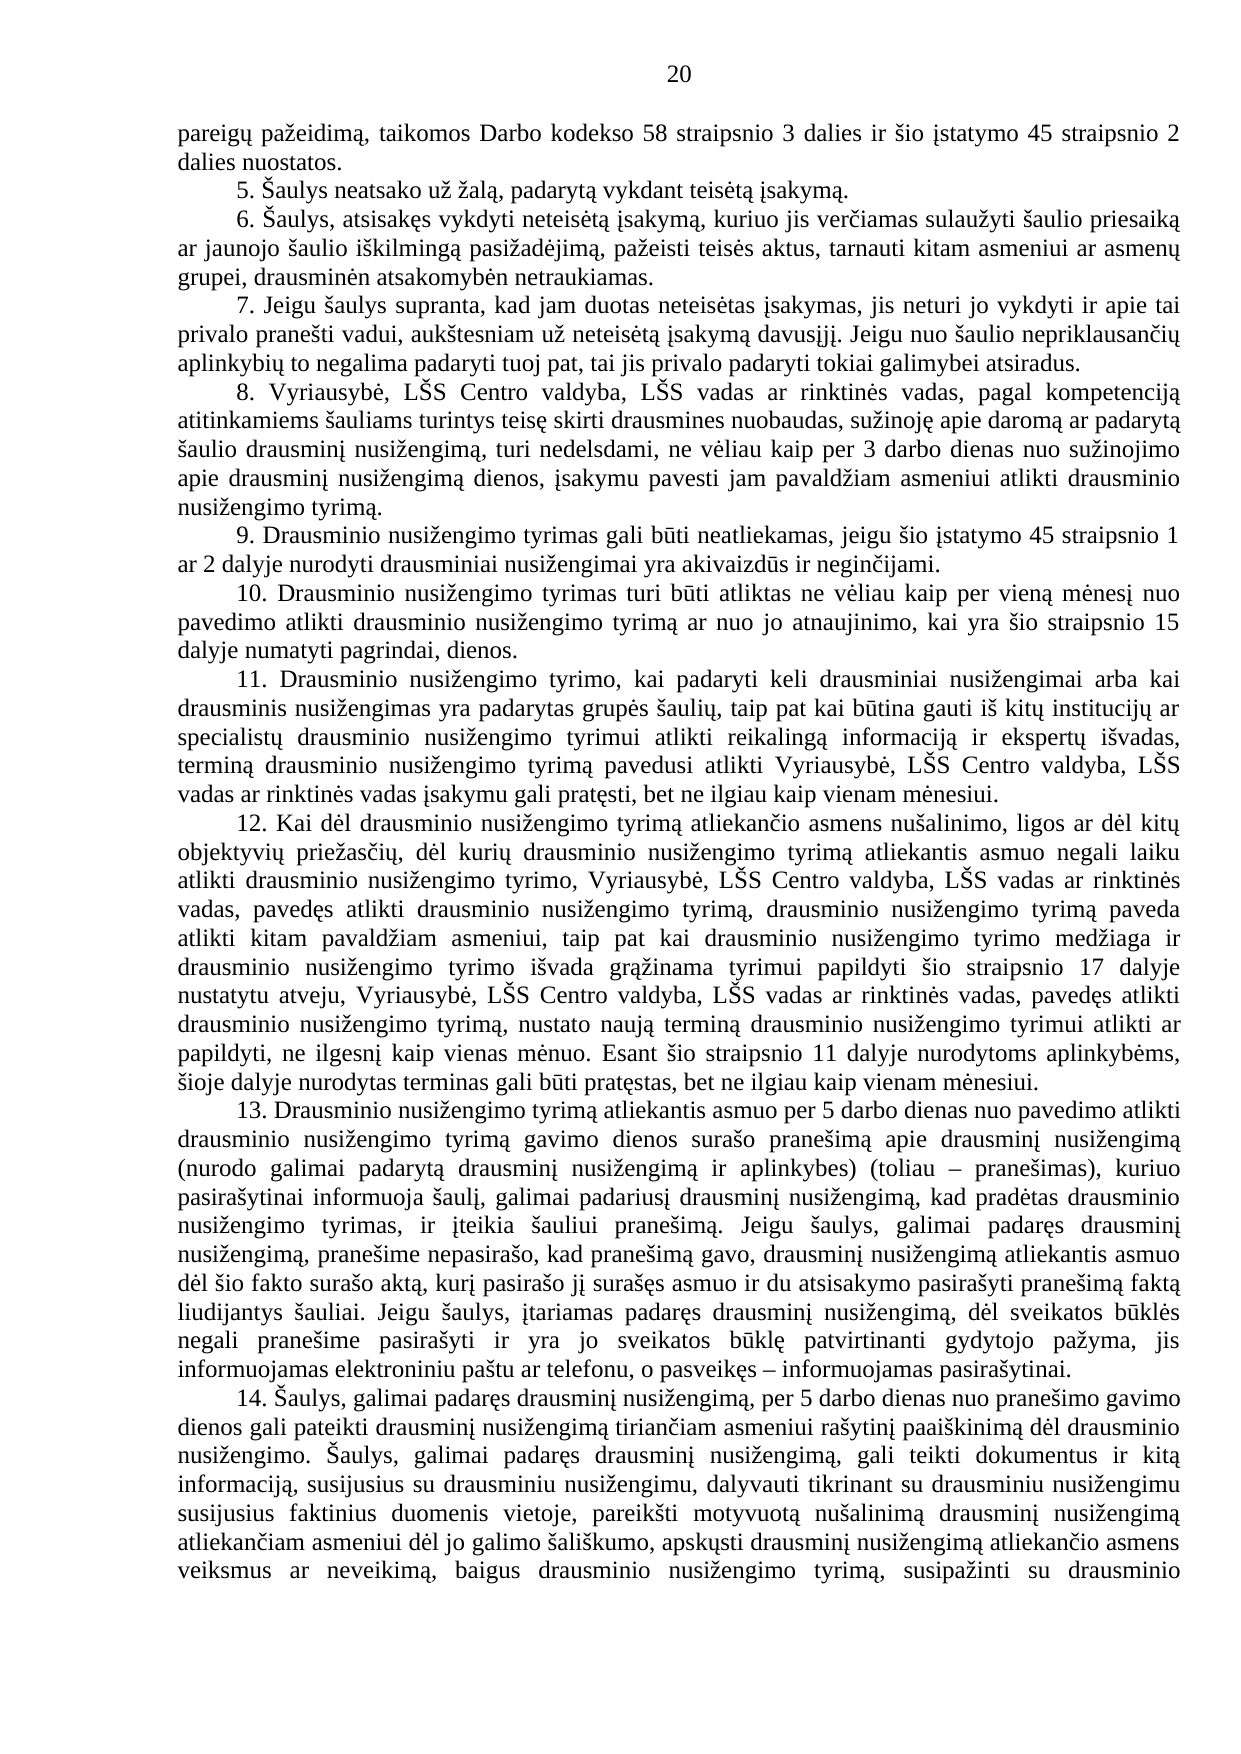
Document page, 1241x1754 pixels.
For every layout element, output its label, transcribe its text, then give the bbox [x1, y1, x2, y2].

text 5. Šaulys neatsako už žalą, padarytą vykdant teisėtą įsakymą. [177, 176, 1181, 204]
text 12. Kai dėl drausminio nusižengimo tyrimą atliekančio asmens nušalinimo, ligos ar dėl kitų objektyvių priežasčių, dėl kurių drausminio nusižengimo tyrimą atliekantis asmuo negali laiku atlikti drausminio nusižengimo tyrimo, Vyriausybė, LŠS Centro valdyba, LŠS vadas ar rinktinės vadas, pavedęs atlikti drausminio nusižengimo tyrimą, drausminio nusižengimo tyrimą paveda atlikti kitam pavaldžiam asmeniui, taip pat kai drausminio nusižengimo tyrimo medžiaga ir drausminio nusižengimo tyrimo išvada grąžinama tyrimui papildyti šio straipsnio 17 dalyje nustatytu atveju, Vyriausybė, LŠS Centro valdyba, LŠS vadas ar rinktinės vadas, pavedęs atlikti drausminio nusižengimo tyrimą, nustato naują terminą drausminio nusižengimo tyrimui atlikti ar papildyti, ne ilgesnį kaip vienas mėnuo. Esant šio straipsnio 11 dalyje nurodytoms aplinkybėms, šioje dalyje nurodytas terminas gali būti pratęstas, bet ne ilgiau kaip vienam mėnesiui. [177, 808, 1181, 1096]
text pareigų pažeidimą, taikomos Darbo kodekso 58 straipsnio 3 dalies ir šio įstatymo 45 straipsnio 2 dalies nuostatos. [177, 118, 1181, 176]
text 11. Drausminio nusižengimo tyrimo, kai padaryti keli drausminiai nusižengimai arba kai drausminis nusižengimas yra padarytas grupės šaulių, taip pat kai būtina gauti iš kitų institucijų ar specialistų drausminio nusižengimo tyrimui atlikti reikalingą informaciją ir ekspertų išvadas, terminą drausminio nusižengimo tyrimą pavedusi atlikti Vyriausybė, LŠS Centro valdyba, LŠS vadas ar rinktinės vadas įsakymu gali pratęsti, bet ne ilgiau kaip vienam mėnesiui. [177, 664, 1181, 808]
text 10. Drausminio nusižengimo tyrimas turi būti atliktas ne vėliau kaip per vieną mėnesį nuo pavedimo atlikti drausminio nusižengimo tyrimą ar nuo jo atnaujinimo, kai yra šio straipsnio 15 dalyje numatyti pagrindai, dienos. [177, 578, 1181, 664]
text 14. Šaulys, galimai padaręs drausminį nusižengimą, per 5 darbo dienas nuo pranešimo gavimo dienos gali pateikti drausminį nusižengimą tiriančiam asmeniui rašytinį paaiškinimą dėl drausminio nusižengimo. Šaulys, galimai padaręs drausminį nusižengimą, gali teikti dokumentus ir kitą informaciją, susijusius su drausminiu nusižengimu, dalyvauti tikrinant su drausminiu nusižengimu susijusius faktinius duomenis vietoje, pareikšti motyvuotą nušalinimą drausminį nusižengimą atliekančiam asmeniui dėl jo galimo šališkumo, apskųsti drausminį nusižengimą atliekančio asmens veiksmus ar neveikimą, baigus drausminio nusižengimo tyrimą, susipažinti su drausminio [177, 1383, 1181, 1584]
text 7. Jeigu šaulys supranta, kad jam duotas neteisėtas įsakymas, jis neturi jo vykdyti ir apie tai privalo pranešti vadui, aukštesniam už neteisėtą įsakymą davusįjį. Jeigu nuo šaulio nepriklausančių aplinkybių to negalima padaryti tuoj pat, tai jis privalo padaryti tokiai galimybei atsiradus. [177, 291, 1181, 377]
text 6. Šaulys, atsisakęs vykdyti neteisėtą įsakymą, kuriuo jis verčiamas sulaužyti šaulio priesaiką ar jaunojo šaulio iškilmingą pasižadėjimą, pažeisti teisės aktus, tarnauti kitam asmeniui ar asmenų grupei, drausminėn atsakomybėn netraukiamas. [177, 204, 1181, 291]
text 9. Drausminio nusižengimo tyrimas gali būti neatliekamas, jeigu šio įstatymo 45 straipsnio 1 ar 2 dalyje nurodyti drausminiai nusižengimai yra akivaizdūs ir neginčijami. [177, 521, 1181, 578]
text 13. Drausminio nusižengimo tyrimą atliekantis asmuo per 5 darbo dienas nuo pavedimo atlikti drausminio nusižengimo tyrimą gavimo dienos surašo pranešimą apie drausminį nusižengimą (nurodo galimai padarytą drausminį nusižengimą ir aplinkybes) (toliau – pranešimas), kuriuo pasirašytinai informuoja šaulį, galimai padariusį drausminį nusižengimą, kad pradėtas drausminio nusižengimo tyrimas, ir įteikia šauliui pranešimą. Jeigu šaulys, galimai padaręs drausminį nusižengimą, pranešime nepasirašo, kad pranešimą gavo, drausminį nusižengimą atliekantis asmuo dėl šio fakto surašo aktą, kurį pasirašo jį surašęs asmuo ir du atsisakymo pasirašyti pranešimą faktą liudijantys šauliai. Jeigu šaulys, įtariamas padaręs drausminį nusižengimą, dėl sveikatos būklės negali pranešime pasirašyti ir yra jo sveikatos būklę patvirtinanti gydytojo pažyma, jis informuojamas elektroniniu paštu ar telefonu, o pasveikęs – informuojamas pasirašytinai. [177, 1096, 1181, 1383]
text 8. Vyriausybė, LŠS Centro valdyba, LŠS vadas ar rinktinės vadas, pagal kompetenciją atitinkamiems šauliams turintys teisę skirti drausmines nuobaudas, sužinoję apie daromą ar padarytą šaulio drausminį nusižengimą, turi nedelsdami, ne vėliau kaip per 3 darbo dienas nuo sužinojimo apie drausminį nusižengimą dienos, įsakymu pavesti jam pavaldžiam asmeniui atlikti drausminio nusižengimo tyrimą. [177, 377, 1181, 521]
